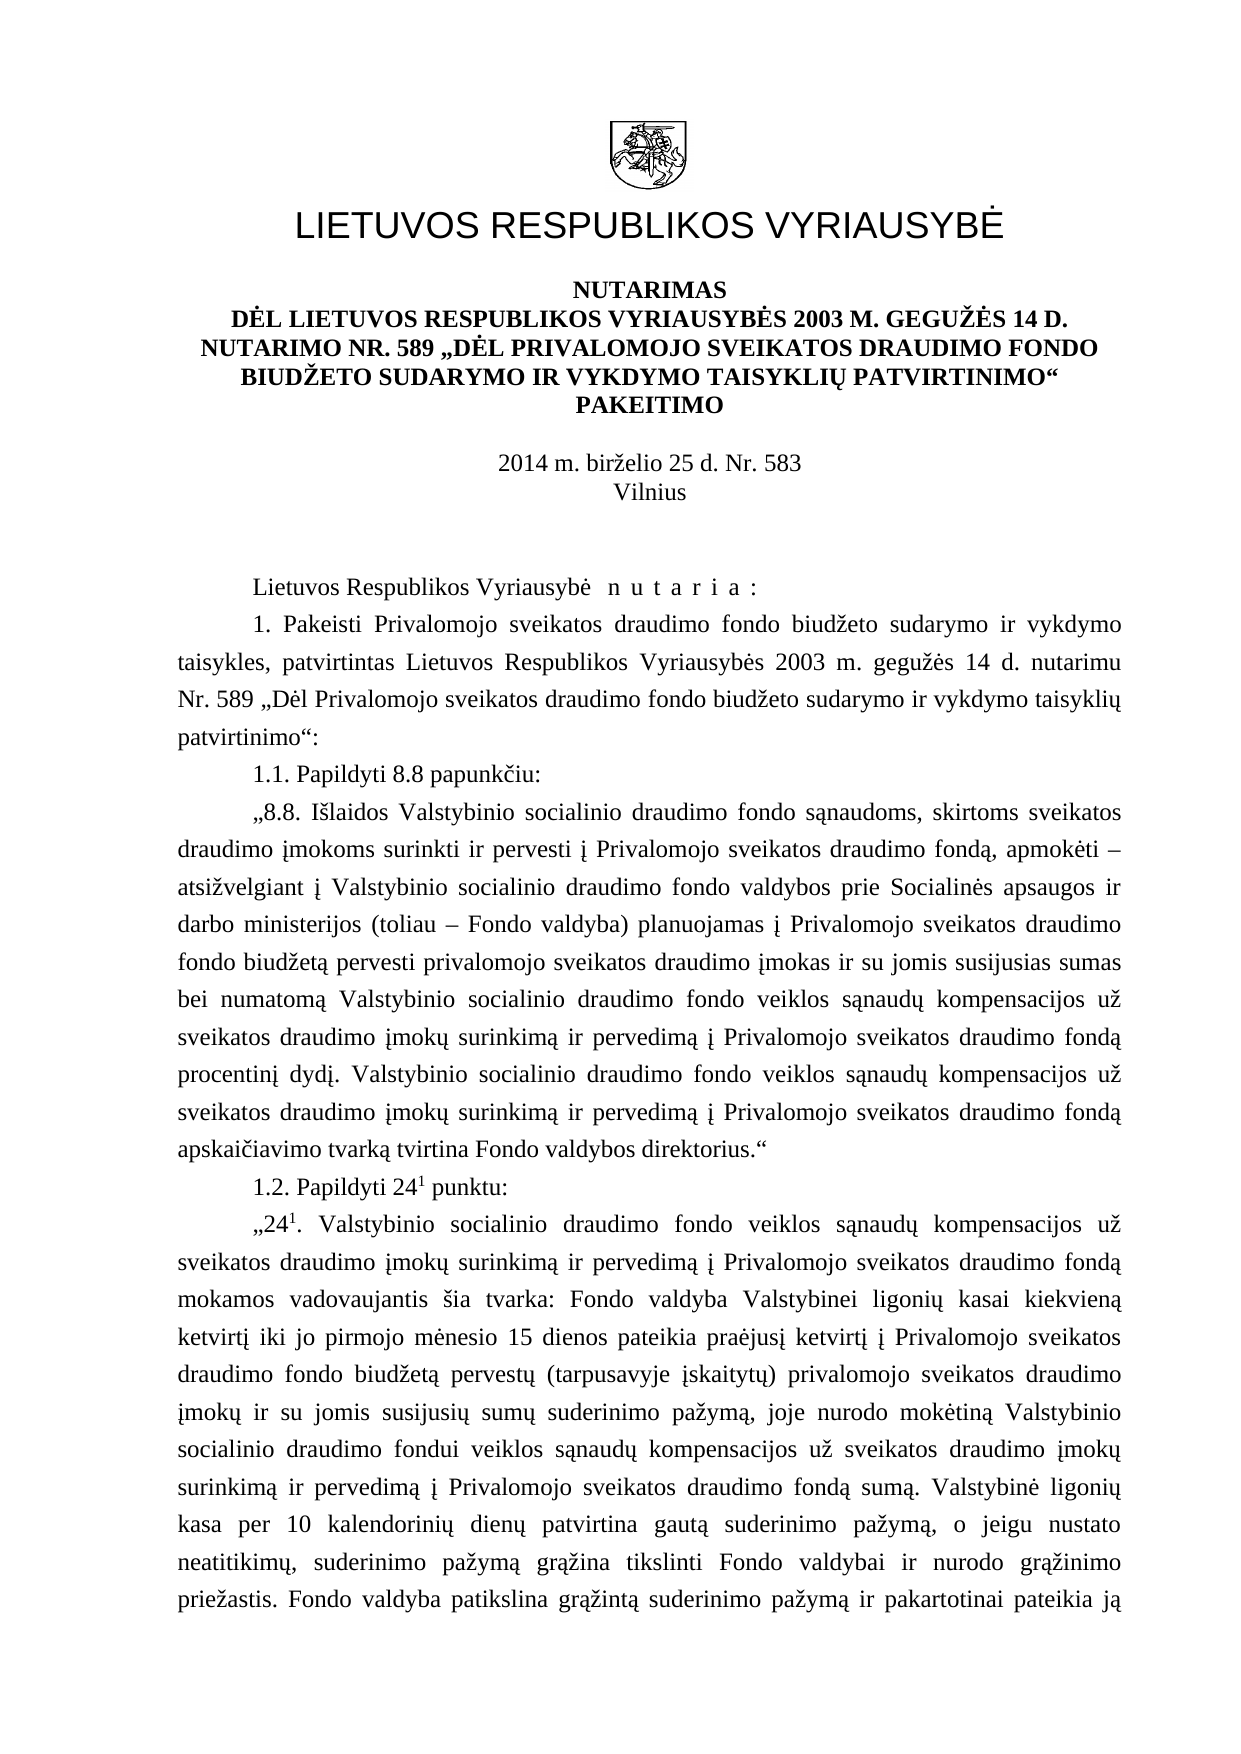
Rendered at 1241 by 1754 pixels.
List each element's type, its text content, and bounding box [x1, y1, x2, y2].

text 1.2. Papildyti 241 punktu: [177, 1163, 1122, 1200]
text „241. Valstybinio socialinio draudimo fondo veiklos sąnaudų kompensacijos už sveikatos draudimo įmokų surinkimą ir pervedimą į Privalomojo sveikatos draudimo fondą mokamos vadovaujantis šia tvarka: Fondo valdyba Valstybinei ligonių kasai kiekvieną ketvirtį iki jo pirmojo mėnesio 15 dienos pateikia praėjusį ketvirtį į Privalomojo sveikatos draudimo fondo biudžetą pervestų (tarpusavyje įskaitytų) privalomojo sveikatos draudimo įmokų ir su jomis susijusių sumų suderinimo pažymą, joje nurodo mokėtiną Valstybinio socialinio draudimo fondui veiklos sąnaudų kompensacijos už sveikatos draudimo įmokų surinkimą ir pervedimą į Privalomojo sveikatos draudimo fondą sumą. Valstybinė ligonių kasa per 10 kalendorinių dienų patvirtina gautą suderinimo pažymą, o jeigu nustato neatitikimų, suderinimo pažymą grąžina tikslinti Fondo valdybai ir nurodo grąžinimo priežastis. Fondo valdyba patikslina grąžintą suderinimo pažymą ir pakartotinai pateikia ją [177, 1200, 1122, 1613]
text „8.8. Išlaidos Valstybinio socialinio draudimo fondo sąnaudoms, skirtoms sveikatos draudimo įmokoms surinkti ir pervesti į Privalomojo sveikatos draudimo fondą, apmokėti – atsižvelgiant į Valstybinio socialinio draudimo fondo valdybos prie Socialinės apsaugos ir darbo ministerijos (toliau – Fondo valdyba) planuojamas į Privalomojo sveikatos draudimo fondo biudžetą pervesti privalomojo sveikatos draudimo įmokas ir su jomis susijusias sumas bei numatomą Valstybinio socialinio draudimo fondo veiklos sąnaudų kompensacijos už sveikatos draudimo įmokų surinkimą ir pervedimą į Privalomojo sveikatos draudimo fondą procentinį dydį. Valstybinio socialinio draudimo fondo veiklos sąnaudų kompensacijos už sveikatos draudimo įmokų surinkimą ir pervedimą į Privalomojo sveikatos draudimo fondą apskaičiavimo tvarką tvirtina Fondo valdybos direktorius.“ [177, 788, 1122, 1163]
text Lietuvos Respublikos Vyriausybė [177, 203, 1122, 247]
text Lietuvos Respublikos Vyriausybė nutaria: [177, 563, 1122, 600]
text 2014 m. birželio 25 d. Nr. 583 Vilnius [177, 448, 1122, 505]
text Dėl LIETUVOS RESPUBLIKOS VYRIAUSYBĖS 2003 M. GEGUŽĖS 14 D. NUTARIMO NR. 589 „DĖL PRIVALOMOJO SVEIKATOS DRAUDIMO FONDO BIUDŽETO SUDARYMO IR VYKDYMO TAISYKLIŲ PATVIRTINIMO“ PAKEITIMO [177, 304, 1122, 419]
text 1. Pakeisti Privalomojo sveikatos draudimo fondo biudžeto sudarymo ir vykdymo taisykles, patvirtintas Lietuvos Respublikos Vyriausybės 2003 m. gegužės 14 d. nutarimu Nr. 589 „Dėl Privalomojo sveikatos draudimo fondo biudžeto sudarymo ir vykdymo taisyklių patvirtinimo“: [177, 600, 1122, 750]
text nutarimas [177, 275, 1122, 304]
text 1.1. Papildyti 8.8 papunkčiu: [177, 750, 1122, 788]
